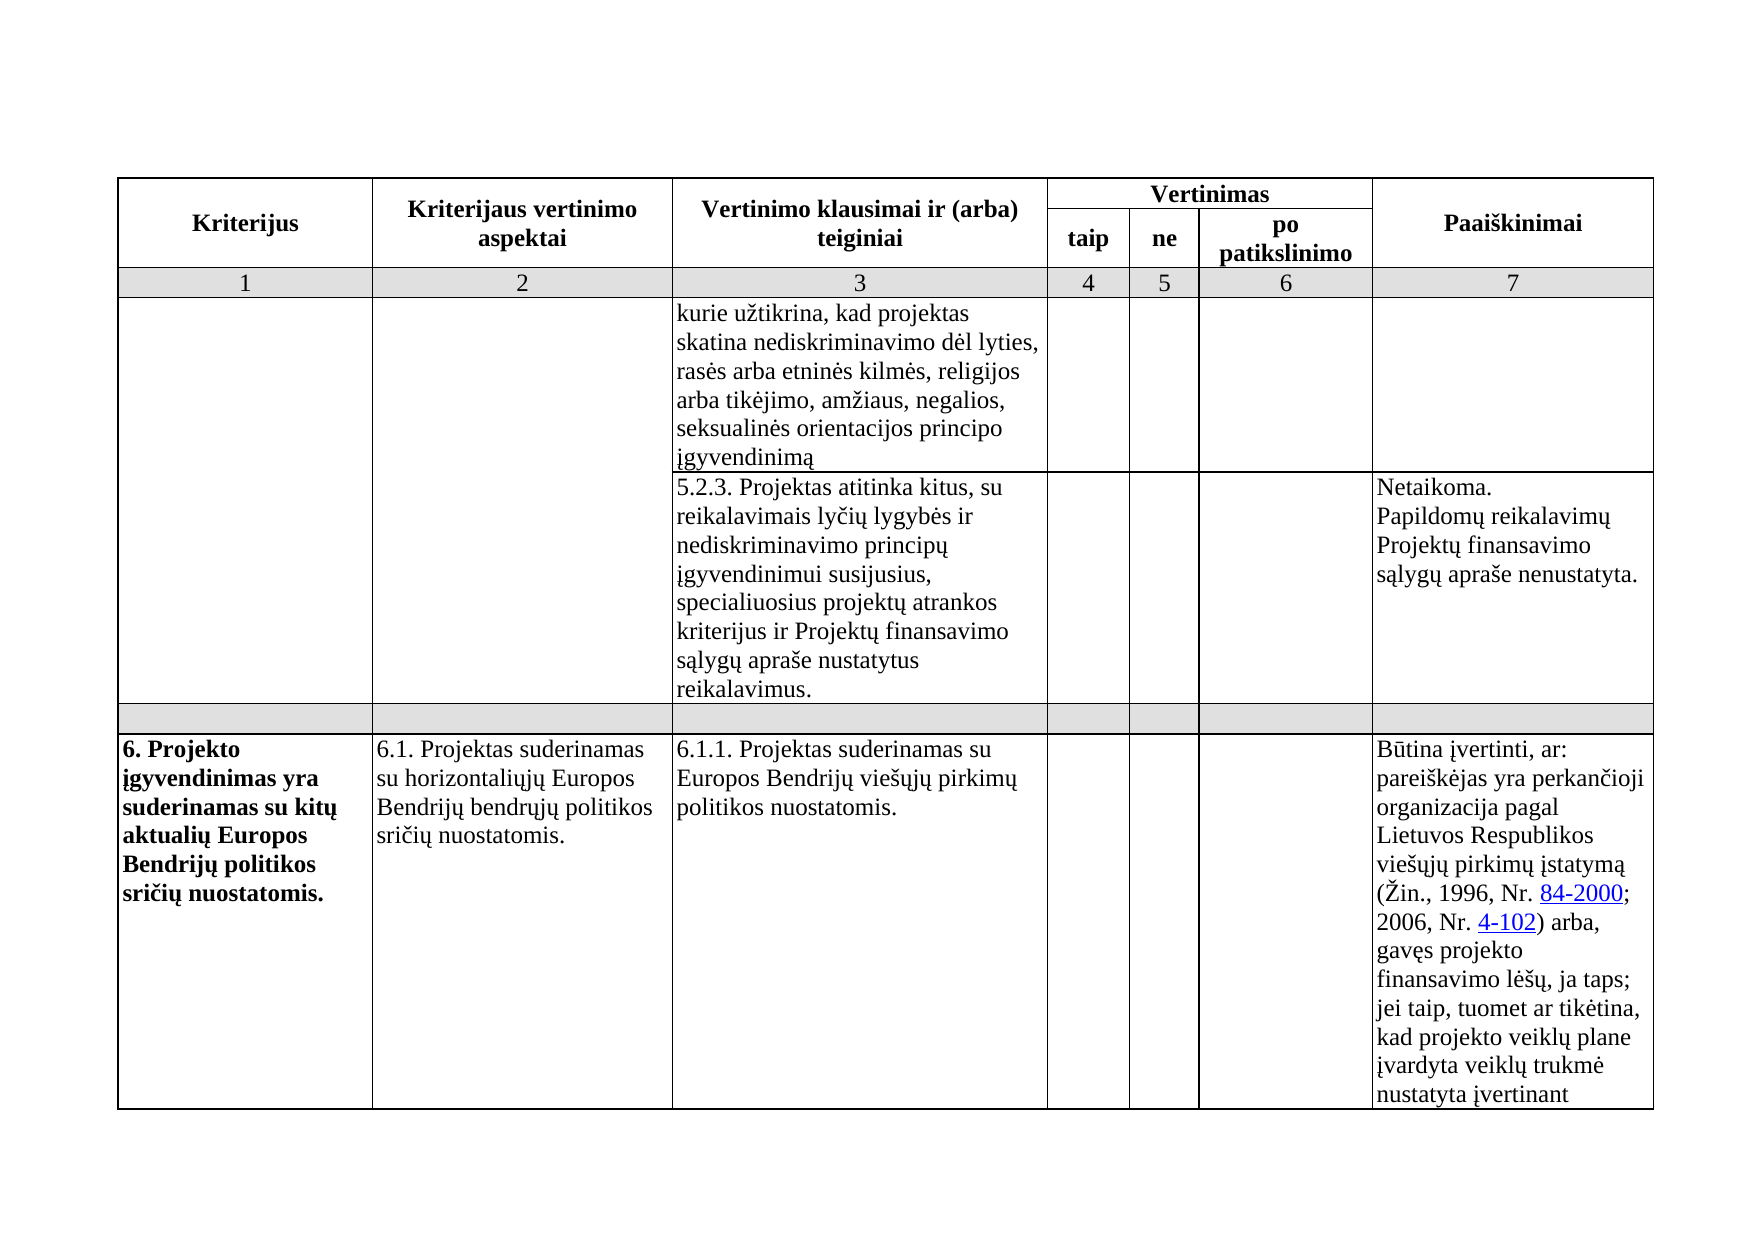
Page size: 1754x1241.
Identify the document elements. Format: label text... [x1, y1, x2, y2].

table_cell 6.1. Projektas suderinamas su horizontaliųjų Europos Bendrijų bendrųjų politikos sričių nuostatomis. [373, 735, 672, 1108]
table_cell Netaikoma. Papildomų reikalavimų Projektų finansavimo sąlygų apraše nenustatyta. [1373, 473, 1653, 702]
table_cell 1 [119, 268, 372, 297]
table_cell [119, 298, 372, 702]
table_cell 7 [1373, 268, 1653, 297]
table_cell [1200, 298, 1372, 471]
table_cell [1048, 473, 1129, 702]
table_cell po patikslinimo [1200, 209, 1372, 267]
table_cell [673, 704, 1047, 733]
table_cell [1048, 298, 1129, 471]
table_cell [1130, 298, 1198, 471]
table_cell 5 [1130, 268, 1198, 297]
table_cell 6 [1200, 268, 1372, 297]
table_cell taip [1048, 209, 1129, 267]
table_cell [1200, 704, 1372, 733]
table_header Vertinimas [1048, 179, 1372, 207]
table_cell [1373, 298, 1653, 471]
table_header Vertinimo klausimai ir (arba) teiginiai [673, 179, 1047, 267]
table_cell [1048, 704, 1129, 733]
table_cell Būtina įvertinti, ar: pareiškėjas yra perkančioji organizacija pagal Lietuvos Respublikos viešųjų pirkimų įstatymą (Žin., 1996, Nr. 84-2000; 2006, Nr. 4-102) arba, gavęs projekto finansavimo lėšų, ja taps; jei taip, tuomet ar tikėtina, kad projekto veiklų plane įvardyta veiklų trukmė nustatyta įvertinant [1373, 735, 1653, 1108]
table_cell 2 [373, 268, 672, 297]
table_cell [1130, 704, 1198, 733]
table_cell [373, 298, 672, 702]
table_cell 4 [1048, 268, 1129, 297]
table_cell [1130, 735, 1198, 1108]
table_cell 3 [673, 268, 1047, 297]
table_cell 5.2.3. Projektas atitinka kitus, su reikalavimais lyčių lygybės ir nediskriminavimo principų įgyvendinimui susijusius, specialiuosius projektų atrankos kriterijus ir Projektų finansavimo sąlygų apraše nustatytus reikalavimus. [673, 473, 1047, 702]
table_cell 6. Projekto įgyvendinimas yra suderinamas su kitų aktualių Europos Bendrijų politikos sričių nuostatomis. [119, 735, 372, 1108]
table_cell [1048, 735, 1129, 1108]
table_cell [119, 704, 372, 733]
table_cell 6.1.1. Projektas suderinamas su Europos Bendrijų viešųjų pirkimų politikos nuostatomis. [673, 735, 1047, 1108]
table_cell [1130, 473, 1198, 702]
table_cell [1200, 735, 1372, 1108]
table_header Kriterijaus vertinimo aspektai [373, 179, 672, 267]
table_cell [1373, 704, 1653, 733]
table_cell [373, 704, 672, 733]
table_header Paaiškinimai [1373, 179, 1653, 267]
table_cell ne [1130, 209, 1198, 267]
table_cell [1200, 473, 1372, 702]
table_cell kurie užtikrina, kad projektas skatina nediskriminavimo dėl lyties, rasės arba etninės kilmės, religijos arba tikėjimo, amžiaus, negalios, seksualinės orientacijos principo įgyvendinimą [673, 298, 1047, 471]
table_header Kriterijus [119, 179, 372, 267]
